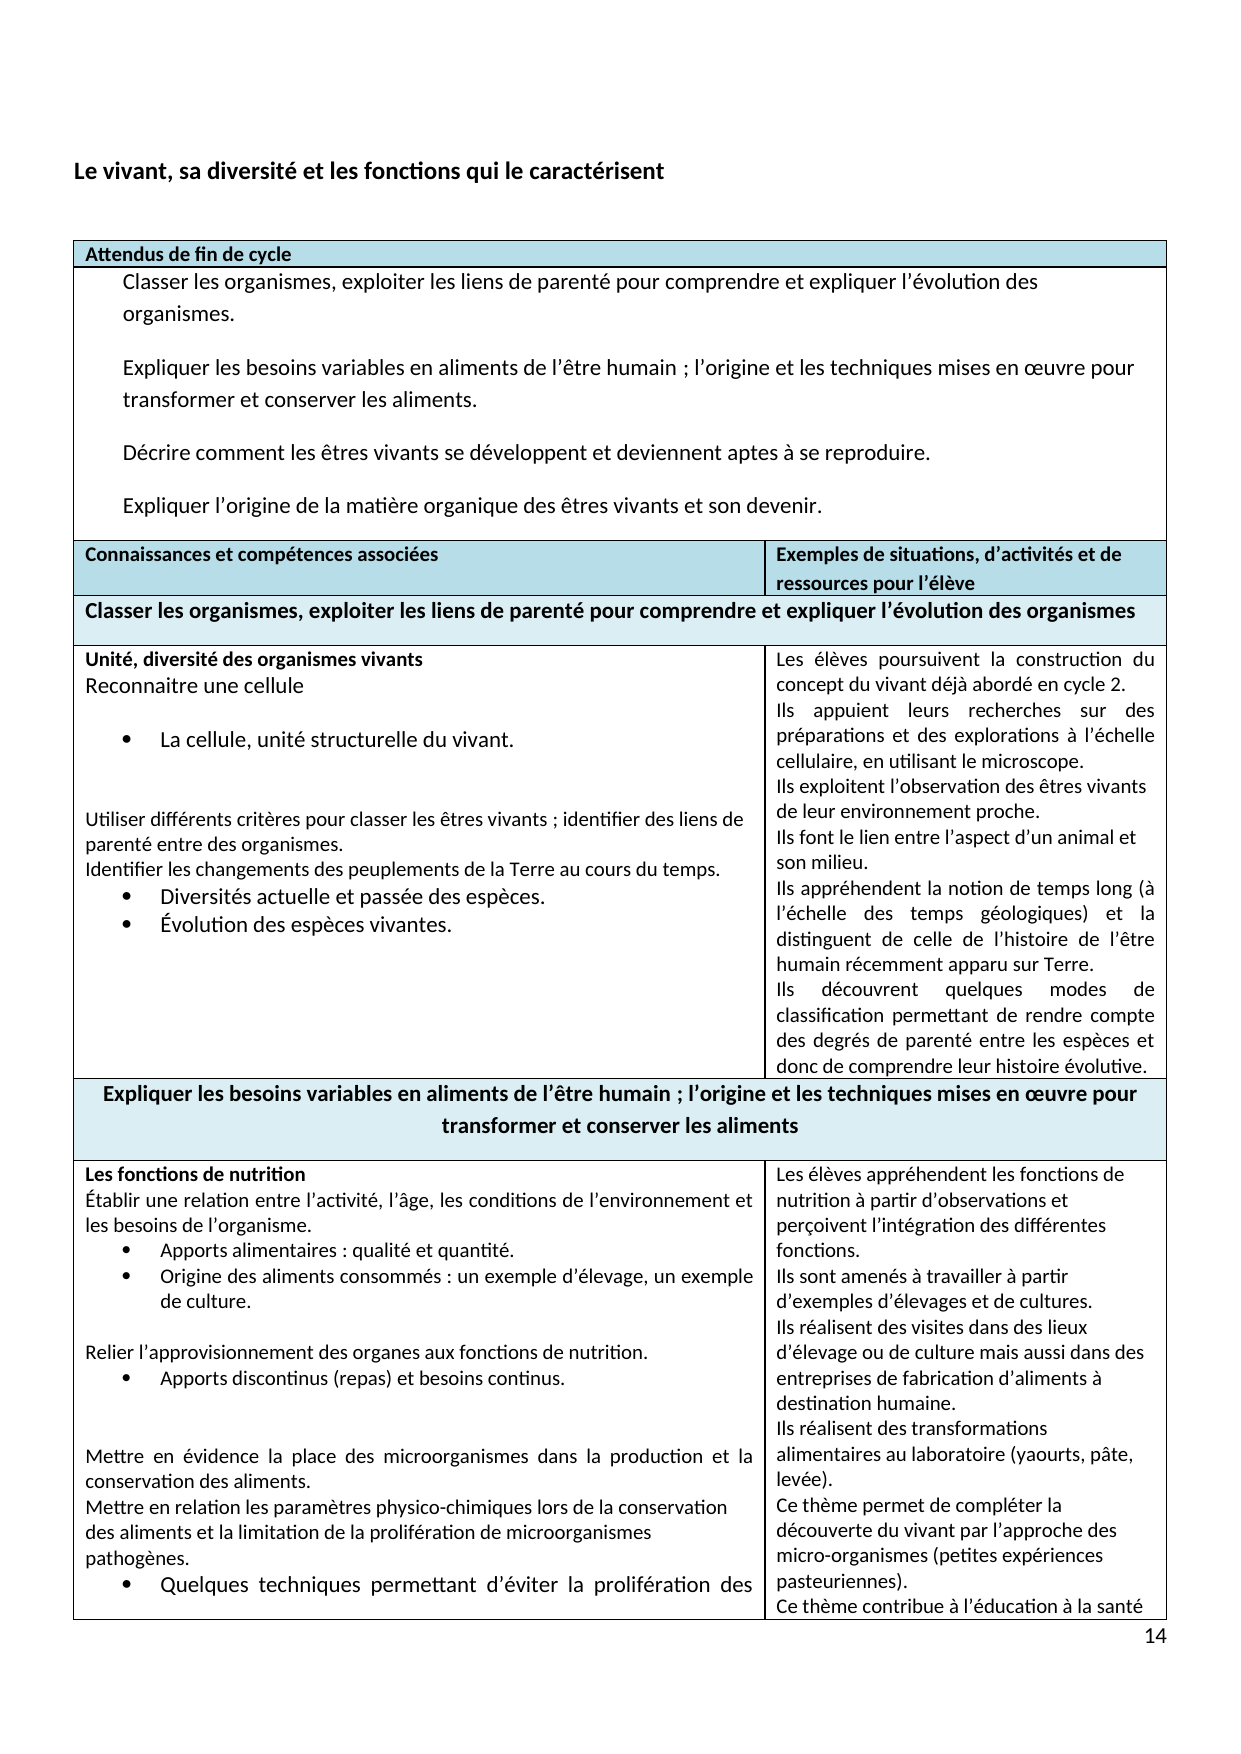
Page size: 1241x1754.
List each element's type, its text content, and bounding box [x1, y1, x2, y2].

table_cell Connaissances et compétences associées [74, 541, 764, 595]
table_cell Les fonctions de nutrition Établir une relation entre l’activité, l’âge, les conditions de l’environnement et les besoins de l’organisme. Apports alimentaires : qualité et quantité. Origine des aliments consommés : un exemple d’élevage, un exemple de culture. Relier l’approvisionnement des organes aux fonctions de nutrition. Apports discontinus (repas) et besoins continus. Mettre en évidence la place des microorganismes dans la production et la conservation des aliments. Mettre en relation les paramètres physico-chimiques lors de la conservation des aliments et la limitation de la prolifération de microorganismes pathogènes. Quelques techniques permettant d’éviter la prolifération des microorganismes. Hygiène alimentaire. [74, 1161, 764, 1619]
table_cell Unité, diversité des organismes vivants Reconnaitre une cellule La cellule, unité structurelle du vivant. Utiliser différents critères pour classer les êtres vivants ; identifier des liens de parenté entre des organismes. Identifier les changements des peuplements de la Terre au cours du temps. Diversités actuelle et passée des espèces. Évolution des espèces vivantes. [74, 646, 764, 1078]
text Le vivant, sa diversité et les fonctions qui le caractérisent [74, 155, 1167, 185]
table_cell Expliquer les besoins variables en aliments de l’être humain ; l’origine et les techniques mises en œuvre pour transformer et conserver les aliments [74, 1079, 1166, 1160]
table_cell Les élèves appréhendent les fonctions de nutrition à partir d’observations et perçoivent l’intégration des différentes fonctions. Ils sont amenés à travailler à partir d’exemples d’élevages et de cultures. Ils réalisent des visites dans des lieux d’élevage ou de culture mais aussi dans des entreprises de fabrication d’aliments à destination humaine. Ils réalisent des transformations alimentaires au laboratoire (yaourts, pâte, levée). Ce thème permet de compléter la découverte du vivant par l’approche des micro-organismes (petites expériences pasteuriennes). Ce thème contribue à l’éducation à la santé [766, 1161, 1166, 1619]
table_header Attendus de fin de cycle [74, 241, 1166, 266]
table_cell Classer les organismes, exploiter les liens de parenté pour comprendre et expliquer l’évolution des organismes. Expliquer les besoins variables en aliments de l’être humain ; l’origine et les techniques mises en œuvre pour transformer et conserver les aliments. Décrire comment les êtres vivants se développent et deviennent aptes à se reproduire. Expliquer l’origine de la matière organique des êtres vivants et son devenir. [74, 268, 1166, 540]
table_cell Exemples de situations, d’activités et de ressources pour l’élève [766, 541, 1166, 595]
table_cell Classer les organismes, exploiter les liens de parenté pour comprendre et expliquer l’évolution des organismes [74, 596, 1166, 645]
table_cell Les élèves poursuivent la construction du concept du vivant déjà abordé en cycle 2. Ils appuient leurs recherches sur des préparations et des explorations à l’échelle cellulaire, en utilisant le microscope. Ils exploitent l’observation des êtres vivants de leur environnement proche. Ils font le lien entre l’aspect d’un animal et son milieu. Ils appréhendent la notion de temps long (à l’échelle des temps géologiques) et la distinguent de celle de l’histoire de l’être humain récemment apparu sur Terre. Ils découvrent quelques modes de classification permettant de rendre compte des degrés de parenté entre les espèces et donc de comprendre leur histoire évolutive. [766, 646, 1166, 1078]
